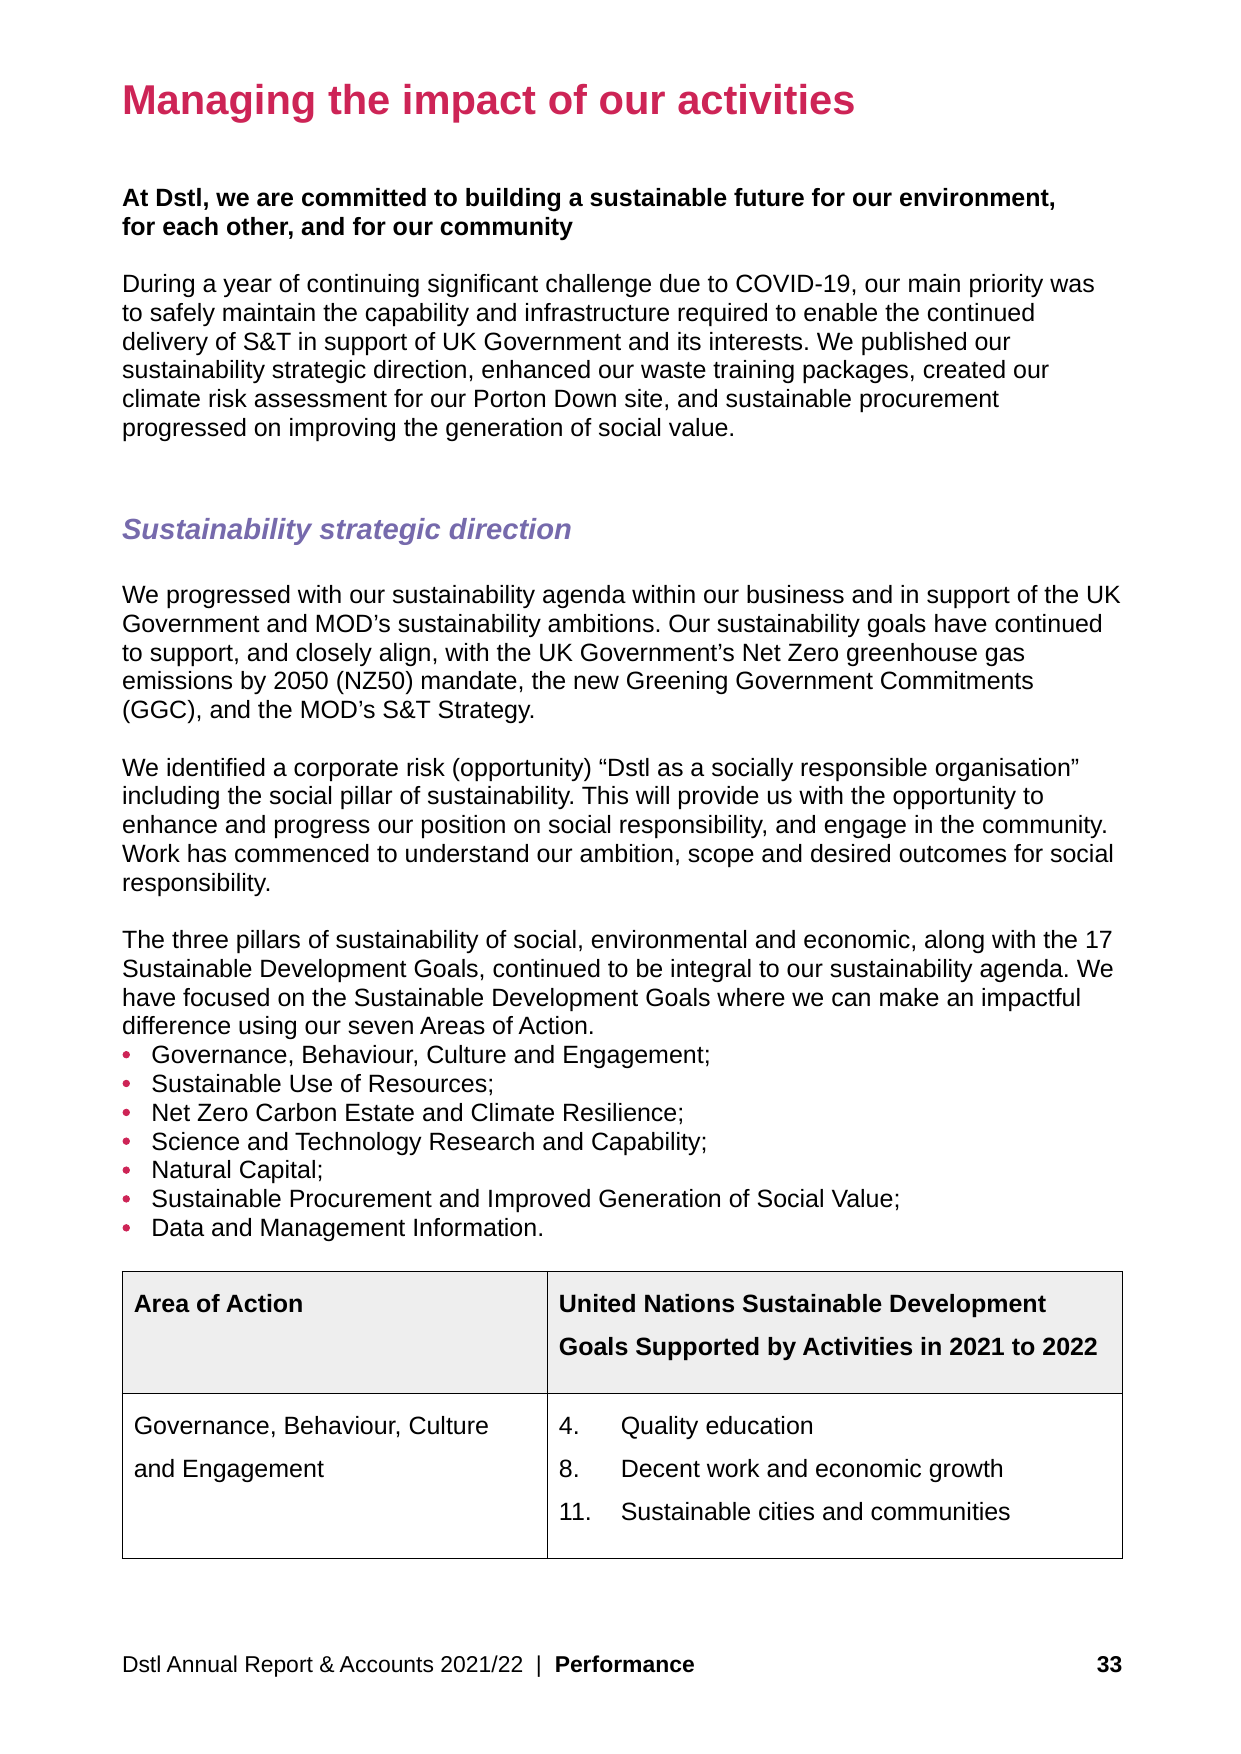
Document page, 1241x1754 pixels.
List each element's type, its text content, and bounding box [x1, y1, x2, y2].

list Natural Capital; [122, 1155, 1122, 1184]
text We progressed with our sustainability agenda within our business and in support of the UK Government and MOD’s sustainability ambitions. Our sustainability goals have continued to support, and closely align, with the UK Government’s Net Zero greenhouse gas emissions by 2050 (NZ50) mandate, the new Greening Government Commitments (GGC), and the MOD’s S&T Strategy. [122, 580, 1122, 724]
subtitle Managing the impact of our activities [122, 75, 1122, 123]
table_cell Governance, Behaviour, Culture and Engagement [123, 1394, 547, 1558]
text At Dstl, we are committed to building a sustainable future for our environment, for each other, and for our community [122, 183, 1122, 240]
list Science and Technology Research and Capability; [122, 1127, 1122, 1155]
list Governance, Behaviour, Culture and Engagement; [122, 1040, 1122, 1069]
text We identified a corporate risk (opportunity) “Dstl as a socially responsible organisation” including the social pillar of sustainability. This will provide us with the opportunity to enhance and progress our position on social responsibility, and engage in the community. Work has commenced to understand our ambition, scope and desired outcomes for social responsibility. [122, 752, 1122, 896]
table_header Area of Action [123, 1272, 547, 1393]
subtitle Sustainability strategic direction [122, 512, 1122, 546]
list Sustainable Procurement and Improved Generation of Social Value; [122, 1184, 1122, 1213]
table_cell 4. Quality education 8. Decent work and economic growth 11. Sustainable cities and communities [548, 1394, 1122, 1558]
list Net Zero Carbon Estate and Climate Resilience; [122, 1098, 1122, 1127]
text The three pillars of sustainability of social, environmental and economic, along with the 17 Sustainable Development Goals, continued to be integral to our sustainability agenda. We have focused on the Sustainable Development Goals where we can make an impactful difference using our seven Areas of Action. [122, 925, 1122, 1040]
table_header United Nations Sustainable Development Goals Supported by Activities in 2021 to 2022 [548, 1272, 1122, 1393]
text During a year of continuing significant challenge due to COVID-19, our main priority was to safely maintain the capability and infrastructure required to enable the continued delivery of S&T in support of UK Government and its interests. We published our sustainability strategic direction, enhanced our waste training packages, created our climate risk assessment for our Porton Down site, and sustainable procurement progressed on improving the generation of social value. [122, 269, 1122, 442]
list Data and Management Information. [122, 1213, 1122, 1242]
list Sustainable Use of Resources; [122, 1069, 1122, 1098]
